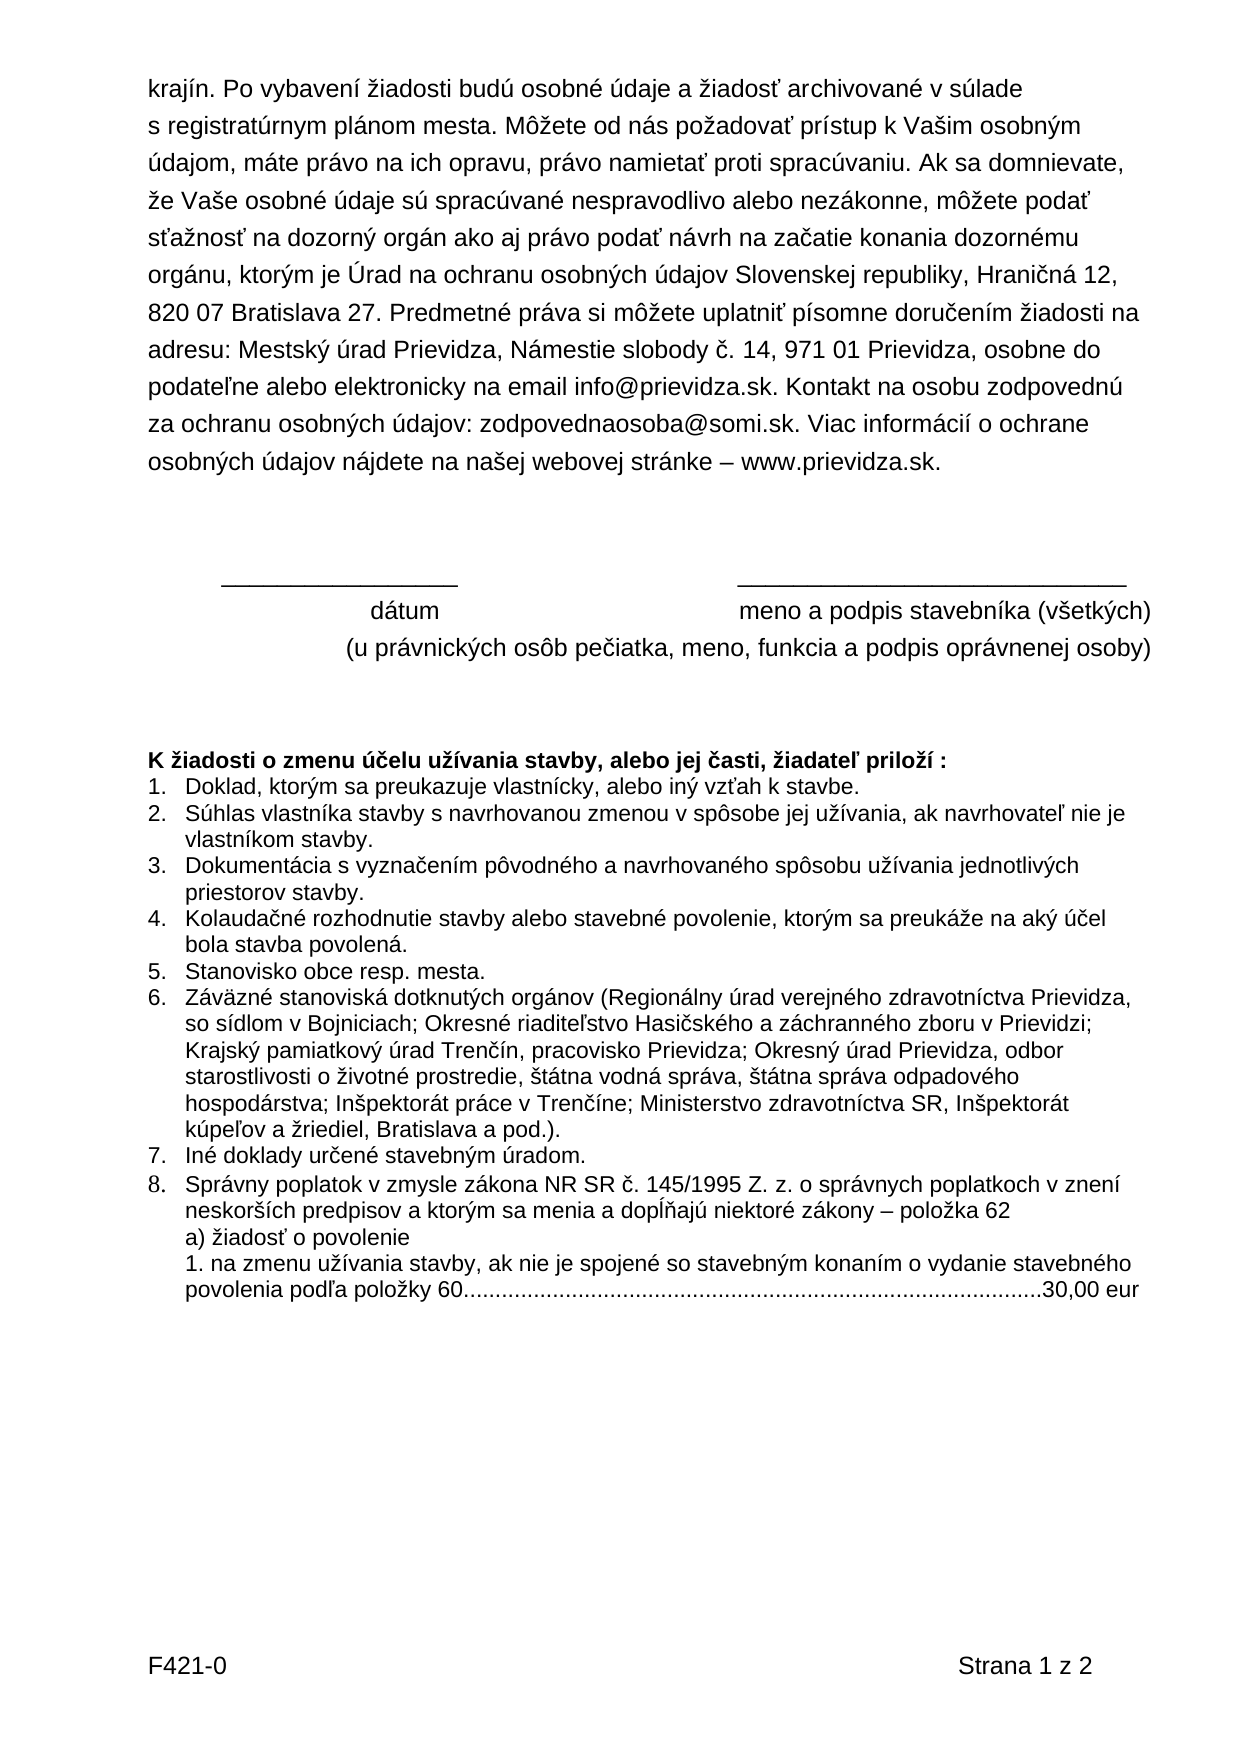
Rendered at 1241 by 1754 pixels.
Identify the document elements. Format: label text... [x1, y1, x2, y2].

text (u právnických osôb pečiatka, meno, funkcia a podpis oprávnenej osoby) [296, 633, 1152, 662]
list Stanovisko obce resp. mesta. [148, 958, 1152, 984]
text _________________ ____________________________ [148, 559, 1152, 587]
list Správny poplatok v zmysle zákona NR SR č. 145/1995 Z. z. o správnych poplatkoch v znení neskorších predpisov a ktorým sa menia a dopĺňajú niektoré zákony – položka 62 [148, 1168, 1152, 1224]
list Kolaudačné rozhodnutie stavby alebo stavebné povolenie, ktorým sa preukáže na aký účel bola stavba povolená. [148, 905, 1152, 958]
list Doklad, ktorým sa preukazuje vlastnícky, alebo iný vzťah k stavbe. [148, 773, 1152, 799]
list Dokumentácia s vyznačením pôvodného a navrhovaného spôsobu užívania jednotlivých priestorov stavby. [148, 852, 1152, 905]
text a) žiadosť o povolenie [185, 1224, 1152, 1250]
subtitle K žiadosti o zmenu účelu užívania stavby, alebo jej časti, žiadateľ priloží : [148, 747, 1152, 773]
text dátum meno a podpis stavebníka (všetkých) [148, 596, 1152, 625]
list Súhlas vlastníka stavby s navrhovanou zmenou v spôsobe jej užívania, ak navrhovateľ nie je vlastníkom stavby. [148, 799, 1152, 852]
text 1. na zmenu užívania stavby, ak nie je spojené so stavebným konaním o vydanie stavebného povolenia podľa položky 60...........................................................................................30,00 eur [185, 1250, 1152, 1303]
list Iné doklady určené stavebným úradom. [148, 1142, 1152, 1168]
list Záväzné stanoviská dotknutých orgánov (Regionálny úrad verejného zdravotníctva Prievidza, so sídlom v Bojniciach; Okresné riaditeľstvo Hasičského a záchranného zboru v Prievidzi; Krajský pamiatkový úrad Trenčín, pracovisko Prievidza; Okresný úrad Prievidza, odbor starostlivosti o životné prostredie, štátna vodná správa, štátna správa odpadového hospodárstva; Inšpektorát práce v Trenčíne; Ministerstvo zdravotníctva SR, Inšpektorát kúpeľov a žriediel, Bratislava a pod.). [148, 984, 1152, 1142]
text krajín. Po vybavení žiadosti budú osobné údaje a žiadosť ar­chivované v súlade s registratúrnym plánom mesta. Môžete od nás požadovať prí­stup k Vašim osobným údajom, máte právo na ich opravu, právo namietať proti spra­cúvaniu. Ak sa domnievate, že Vaše osobné údaje sú spracúvané nespravodlivo alebo nezákonne, môžete podať sťažnosť na dozorný orgán ako aj právo podať ná­vrh na začatie konania dozornému orgánu, ktorým je Úrad na ochranu osobných údajov Slovenskej republiky, Hraničná 12, 820 07 Bratislava 27. Predmetné práva si môžete uplatniť písomne doručením žiadosti na adresu: Mestský úrad Prievidza, Námestie slobody č. 14, 971 01 Prievidza, osobne do podateľne alebo elektronicky na email info@prievidza.sk. Kontakt na osobu zodpovednú za ochranu osobných údajov: zodpovednaosoba@somi.sk. Viac informácií o ochrane osobných údajov nájdete na našej webovej stránke – www.prievidza.sk. [148, 74, 1152, 476]
